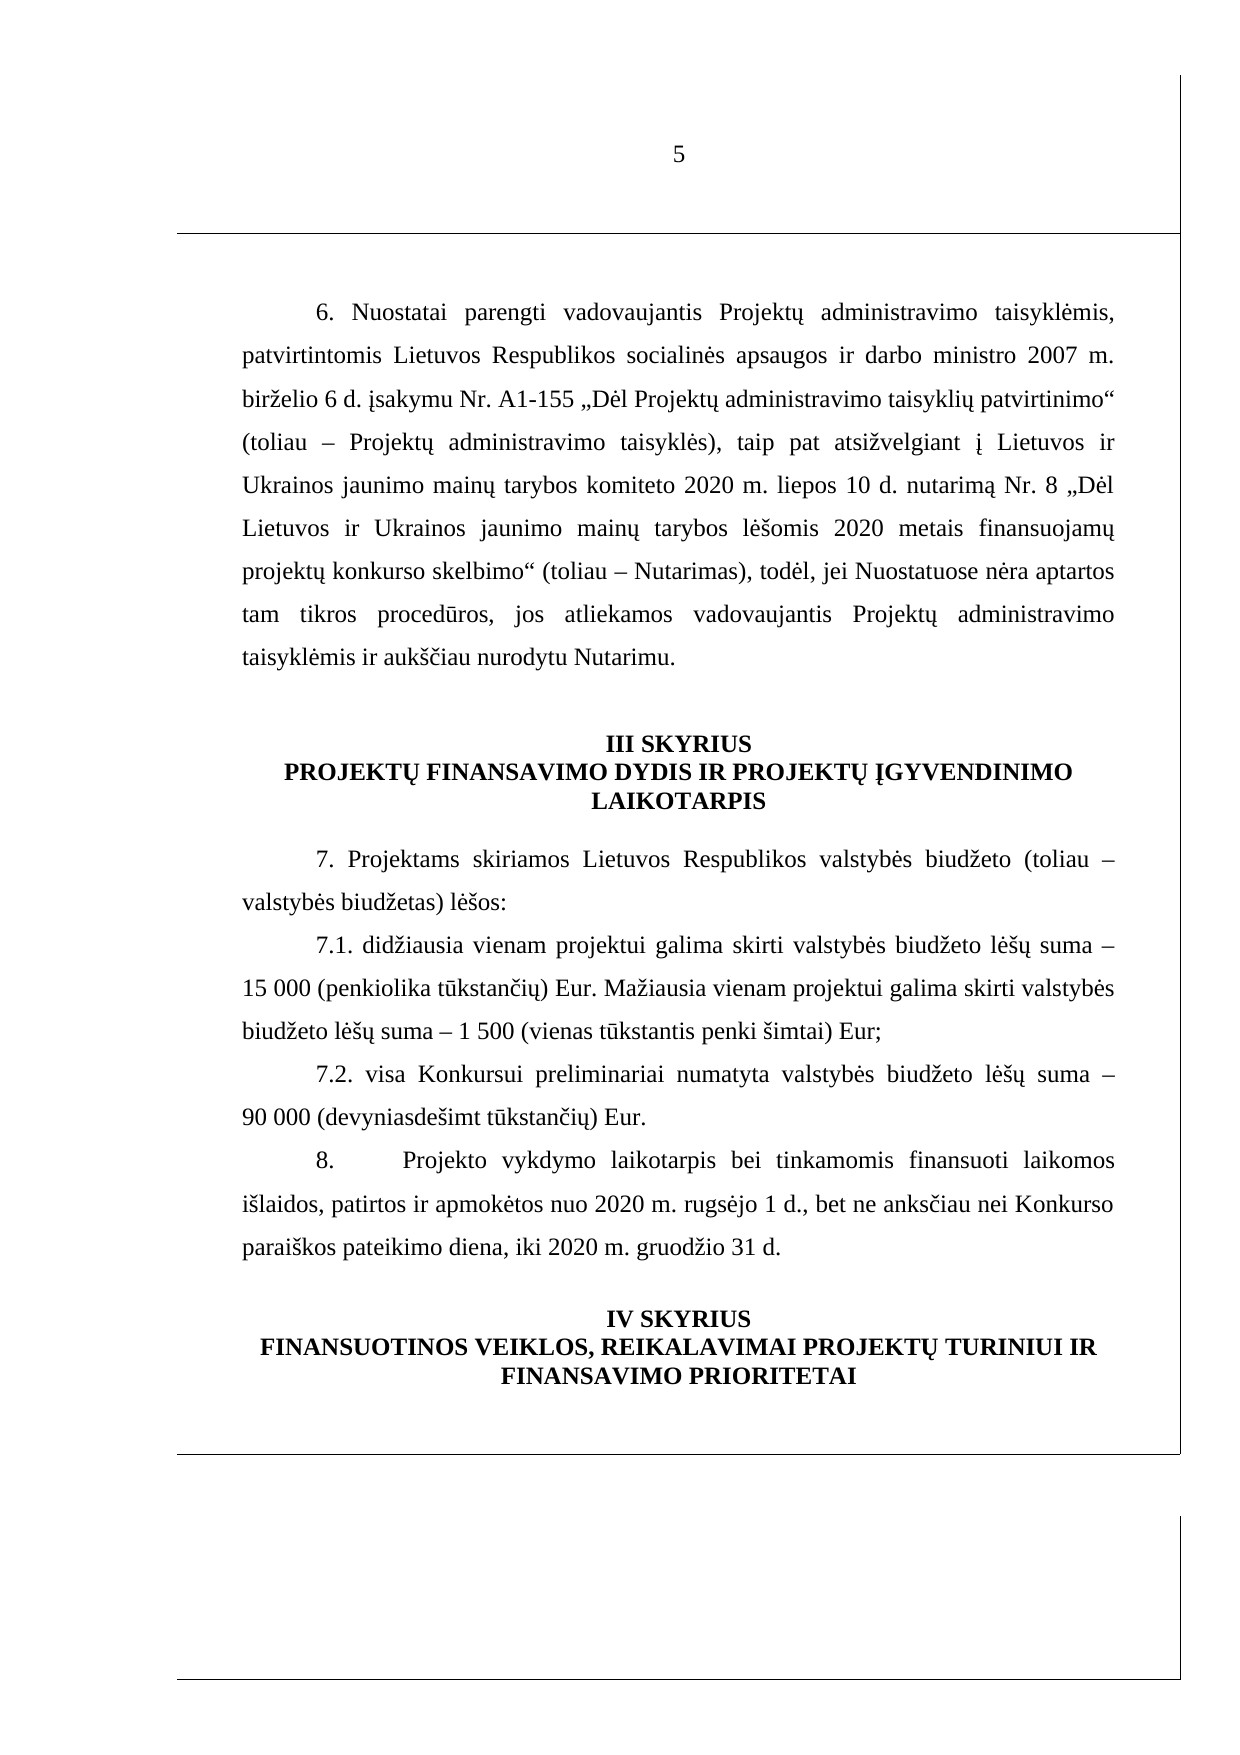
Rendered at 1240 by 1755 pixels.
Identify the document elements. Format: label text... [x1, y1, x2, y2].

text 8. Projekto vykdymo laikotarpis bei tinkamomis finansuoti laikomos išlaidos, patirtos ir apmokėtos nuo 2020 m. rugsėjo 1 d., bet ne anksčiau nei Konkurso paraiškos pateikimo diena, iki 2020 m. gruodžio 31 d. [177, 1081, 1180, 1261]
text 7.2. visa Konkursui preliminariai numatyta valstybės biudžeto lėšų suma – 90 000 (devyniasdešimt tūkstančių) Eur. [177, 995, 1180, 1081]
text 7. Projektams skiriamos Lietuvos Respublikos valstybės biudžeto (toliau – valstybės biudžetas) lėšos: [177, 844, 1180, 865]
text PROJEKTŲ FINANSAVIMO DYDIS IR PROJEKTŲ ĮGYVENDINIMO LAIKOTARPIS [177, 757, 1180, 815]
text FINANSUOTINOS VEIKLOS, REIKALAVIMAI PROJEKTŲ TURINIUI IR FINANSAVIMO PRIORITETAI [177, 1332, 1180, 1454]
text 6. Nuostatai parengti vadovaujantis Projektų administravimo taisyklėmis, patvirtintomis Lietuvos Respublikos socialinės apsaugos ir darbo ministro 2007 m. birželio 6 d. įsakymu Nr. A1-155 „Dėl Projektų administravimo taisyklių patvirtinimo“ (toliau – Projektų administravimo taisyklės), taip pat atsižvelgiant į Lietuvos ir Ukrainos jaunimo mainų tarybos komiteto 2020 m. liepos 10 d. nutarimą Nr. 8 „Dėl Lietuvos ir Ukrainos jaunimo mainų tarybos lėšomis 2020 metais finansuojamų projektų konkurso skelbimo“ (toliau – Nutarimas), todėl, jei Nuostatuose nėra aptartos tam tikros procedūros, jos atliekamos vadovaujantis Projektų administravimo taisyklėmis ir aukščiau nurodytu Nutarimu. [177, 233, 1180, 664]
text IV SKYRIUS [177, 1304, 1180, 1332]
text III SKYRIUS [177, 664, 1180, 757]
text 7.1. didžiausia vienam projektui galima skirti valstybės biudžeto lėšų suma – 15 000 (penkiolika tūkstančių) Eur. Mažiausia vienam projektui galima skirti valstybės biudžeto lėšų suma – 1 500 (vienas tūkstantis penki šimtai) Eur; [177, 865, 1180, 995]
